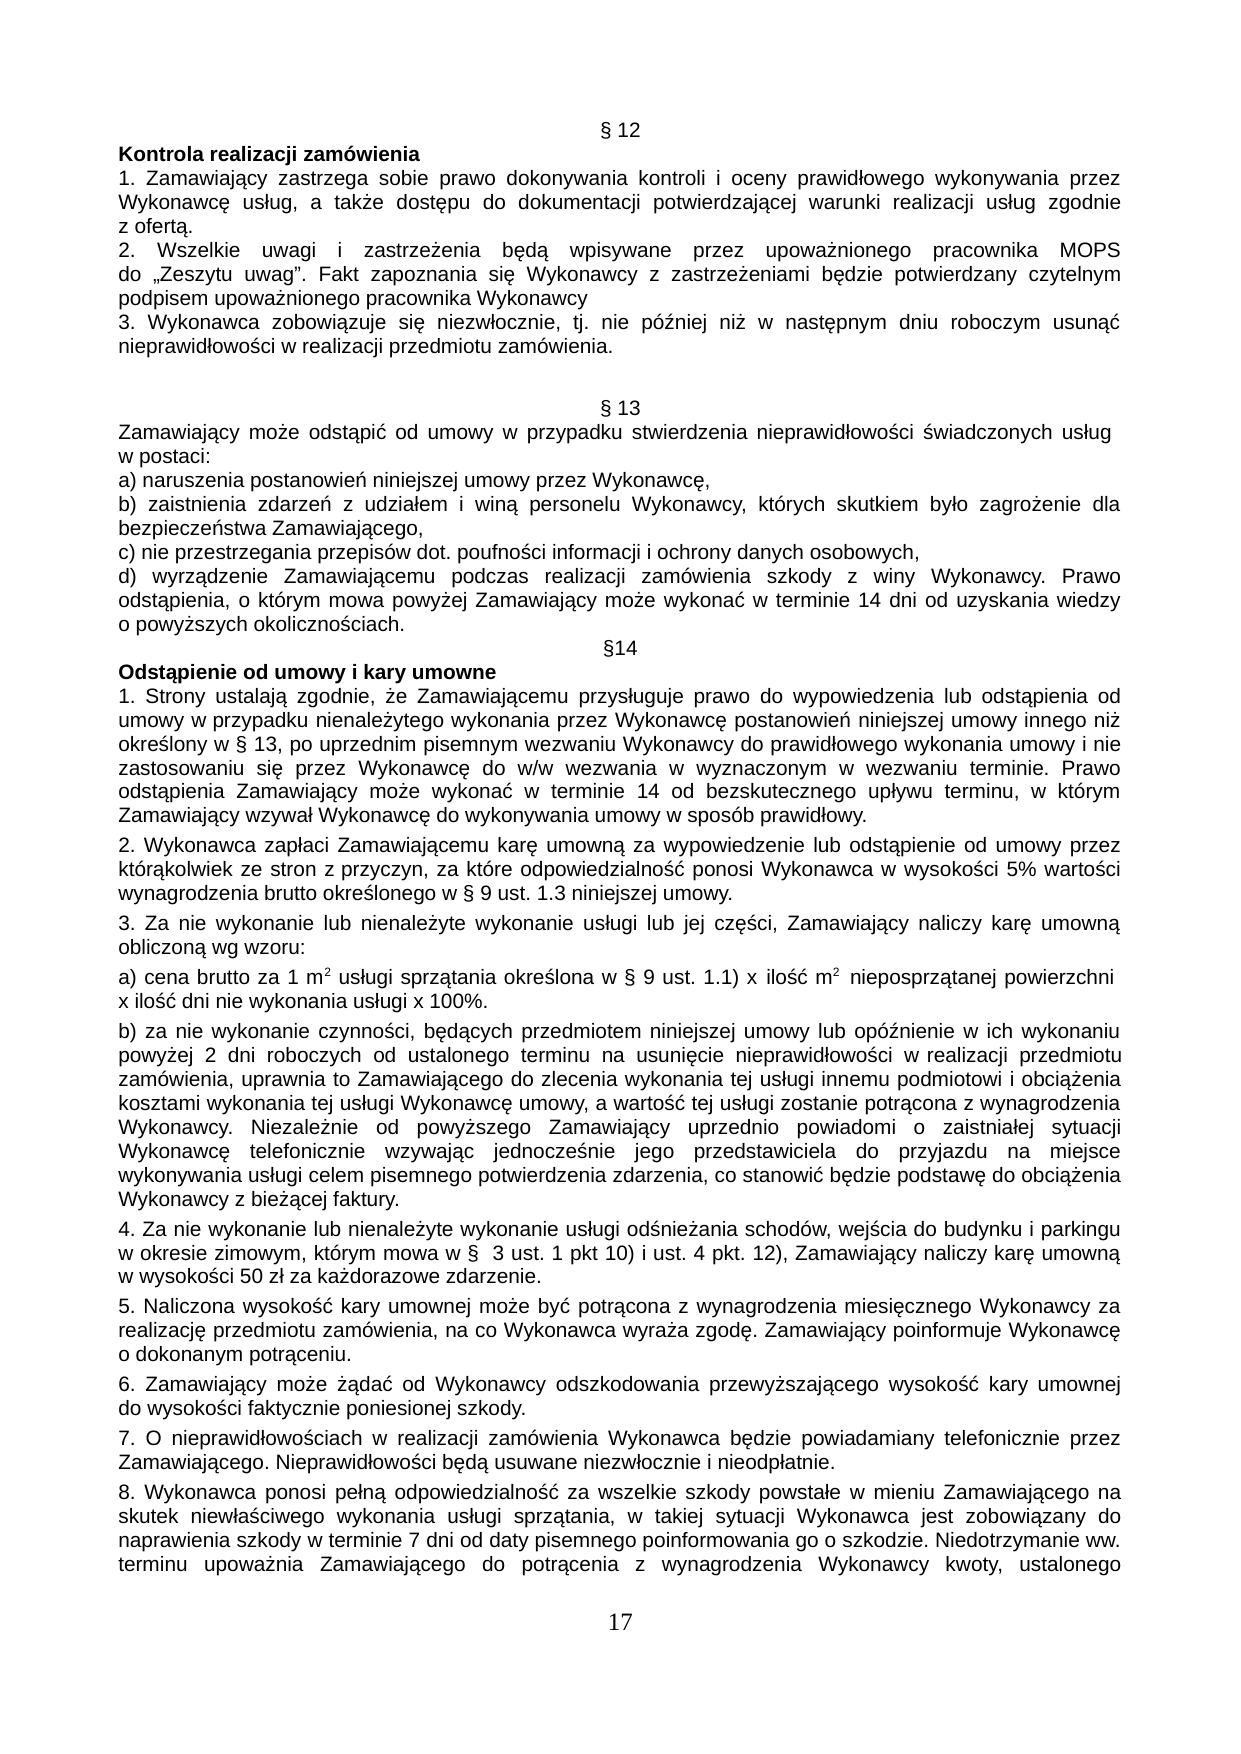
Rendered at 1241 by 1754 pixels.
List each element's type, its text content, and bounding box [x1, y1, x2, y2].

text § 13 [118, 396, 1122, 420]
text 1. Strony ustalają zgodnie, że Zamawiającemu przysługuje prawo do wypowiedzenia lub odstąpienia od umowy w przypadku nienależytego wykonania przez Wykonawcę postanowień niniejszej umowy innego niż określony w § 13, po uprzednim pisemnym wezwaniu Wykonawcy do prawidłowego wykonania umowy i nie zastosowaniu się przez Wykonawcę do w/w wezwania w wyznaczonym w wezwaniu terminie. Prawo odstąpienia Zamawiający może wykonać w terminie 14 od bezskutecznego upływu terminu, w którym Zamawiający wzywał Wykonawcę do wykonywania umowy w sposób prawidłowy. [118, 683, 1122, 827]
text 6. Zamawiający może żądać od Wykonawcy odszkodowania przewyższającego wysokość kary umownej do wysokości faktycznie poniesionej szkody. [118, 1372, 1122, 1420]
text 3. Wykonawca zobowiązuje się niezwłocznie, tj. nie później niż w następnym dniu roboczym usunąć nieprawidłowości w realizacji przedmiotu zamówienia. [118, 310, 1122, 358]
text a) naruszenia postanowień niniejszej umowy przez Wykonawcę, [118, 468, 1122, 492]
text 7. O nieprawidłowościach w realizacji zamówienia Wykonawca będzie powiadamiany telefonicznie przez Zamawiającego. Nieprawidłowości będą usuwane niezwłocznie i nieodpłatnie. [118, 1426, 1122, 1474]
text d) wyrządzenie Zamawiającemu podczas realizacji zamówienia szkody z winy Wykonawcy. Prawo odstąpienia, o którym mowa powyżej Zamawiający może wykonać w terminie 14 dni od uzyskania wiedzy o powyższych okolicznościach. [118, 564, 1122, 636]
text b) za nie wykonanie czynności, będących przedmiotem niniejszej umowy lub opóźnienie w ich wykonaniu powyżej 2 dni roboczych od ustalonego terminu na usunięcie nieprawidłowości w realizacji przedmiotu zamówienia, uprawnia to Zamawiającego do zlecenia wykonania tej usługi innemu podmiotowi i obciążenia kosztami wykonania tej usługi Wykonawcę umowy, a wartość tej usługi zostanie potrącona z wynagrodzenia Wykonawcy. Niezależnie od powyższego Zamawiający uprzednio powiadomi o zaistniałej sytuacji Wykonawcę telefonicznie wzywając jednocześnie jego przedstawiciela do przyjazdu na miejsce wykonywania usługi celem pisemnego potwierdzenia zdarzenia, co stanowić będzie podstawę do obciążenia Wykonawcy z bieżącej faktury. [118, 1019, 1122, 1210]
text 5. Naliczona wysokość kary umownej może być potrącona z wynagrodzenia miesięcznego Wykonawcy za realizację przedmiotu zamówienia, na co Wykonawca wyraża zgodę. Zamawiający poinformuje Wykonawcę o dokonanym potrąceniu. [118, 1294, 1122, 1366]
text b) zaistnienia zdarzeń z udziałem i winą personelu Wykonawcy, których skutkiem było zagrożenie dla bezpieczeństwa Zamawiającego, [118, 492, 1122, 540]
text §14 [118, 636, 1122, 659]
text 1. Zamawiający zastrzega sobie prawo dokonywania kontroli i oceny prawidłowego wykonywania przez Wykonawcę usług, a także dostępu do dokumentacji potwierdzającej warunki realizacji usług zgodnie z ofertą. [118, 166, 1122, 238]
text 2. Wszelkie uwagi i zastrzeżenia będą wpisywane przez upoważnionego pracownika MOPS do „Zeszytu uwag”. Fakt zapoznania się Wykonawcy z zastrzeżeniami będzie potwierdzany czytelnym podpisem upoważnionego pracownika Wykonawcy [118, 238, 1122, 310]
text Zamawiający może odstąpić od umowy w przypadku stwierdzenia nieprawidłowości świadczonych usług w postaci: [118, 420, 1122, 468]
text Odstąpienie od umowy i kary umowne [118, 659, 1122, 683]
text 4. Za nie wykonanie lub nienależyte wykonanie usługi odśnieżania schodów, wejścia do budynku i parkingu w okresie zimowym, którym mowa w § 3 ust. 1 pkt 10) i ust. 4 pkt. 12), Zamawiający naliczy karę umowną w wysokości 50 zł za każdorazowe zdarzenie. [118, 1216, 1122, 1288]
text 2. Wykonawca zapłaci Zamawiającemu karę umowną za wypowiedzenie lub odstąpienie od umowy przez którąkolwiek ze stron z przyczyn, za które odpowiedzialność ponosi Wykonawca w wysokości 5% wartości wynagrodzenia brutto określonego w § 9 ust. 1.3 niniejszej umowy. [118, 833, 1122, 905]
text 3. Za nie wykonanie lub nienależyte wykonanie usługi lub jej części, Zamawiający naliczy karę umowną obliczoną wg wzoru: [118, 911, 1122, 959]
text Kontrola realizacji zamówienia [118, 142, 1122, 166]
text 8. Wykonawca ponosi pełną odpowiedzialność za wszelkie szkody powstałe w mieniu Zamawiającego na skutek niewłaściwego wykonania usługi sprzątania, w takiej sytuacji Wykonawca jest zobowiązany do naprawienia szkody w terminie 7 dni od daty pisemnego poinformowania go o szkodzie. Niedotrzymanie ww. terminu upoważnia Zamawiającego do potrącenia z wynagrodzenia Wykonawcy kwoty, ustalonego [118, 1480, 1122, 1576]
text § 12 [118, 118, 1122, 142]
text c) nie przestrzegania przepisów dot. poufności informacji i ochrony danych osobowych, [118, 540, 1122, 564]
text a) cena brutto za 1 m2 usługi sprzątania określona w § 9 ust. 1.1) x ilość m2 nieposprzątanej powierzchni x ilość dni nie wykonania usługi x 100%. [118, 965, 1122, 1013]
